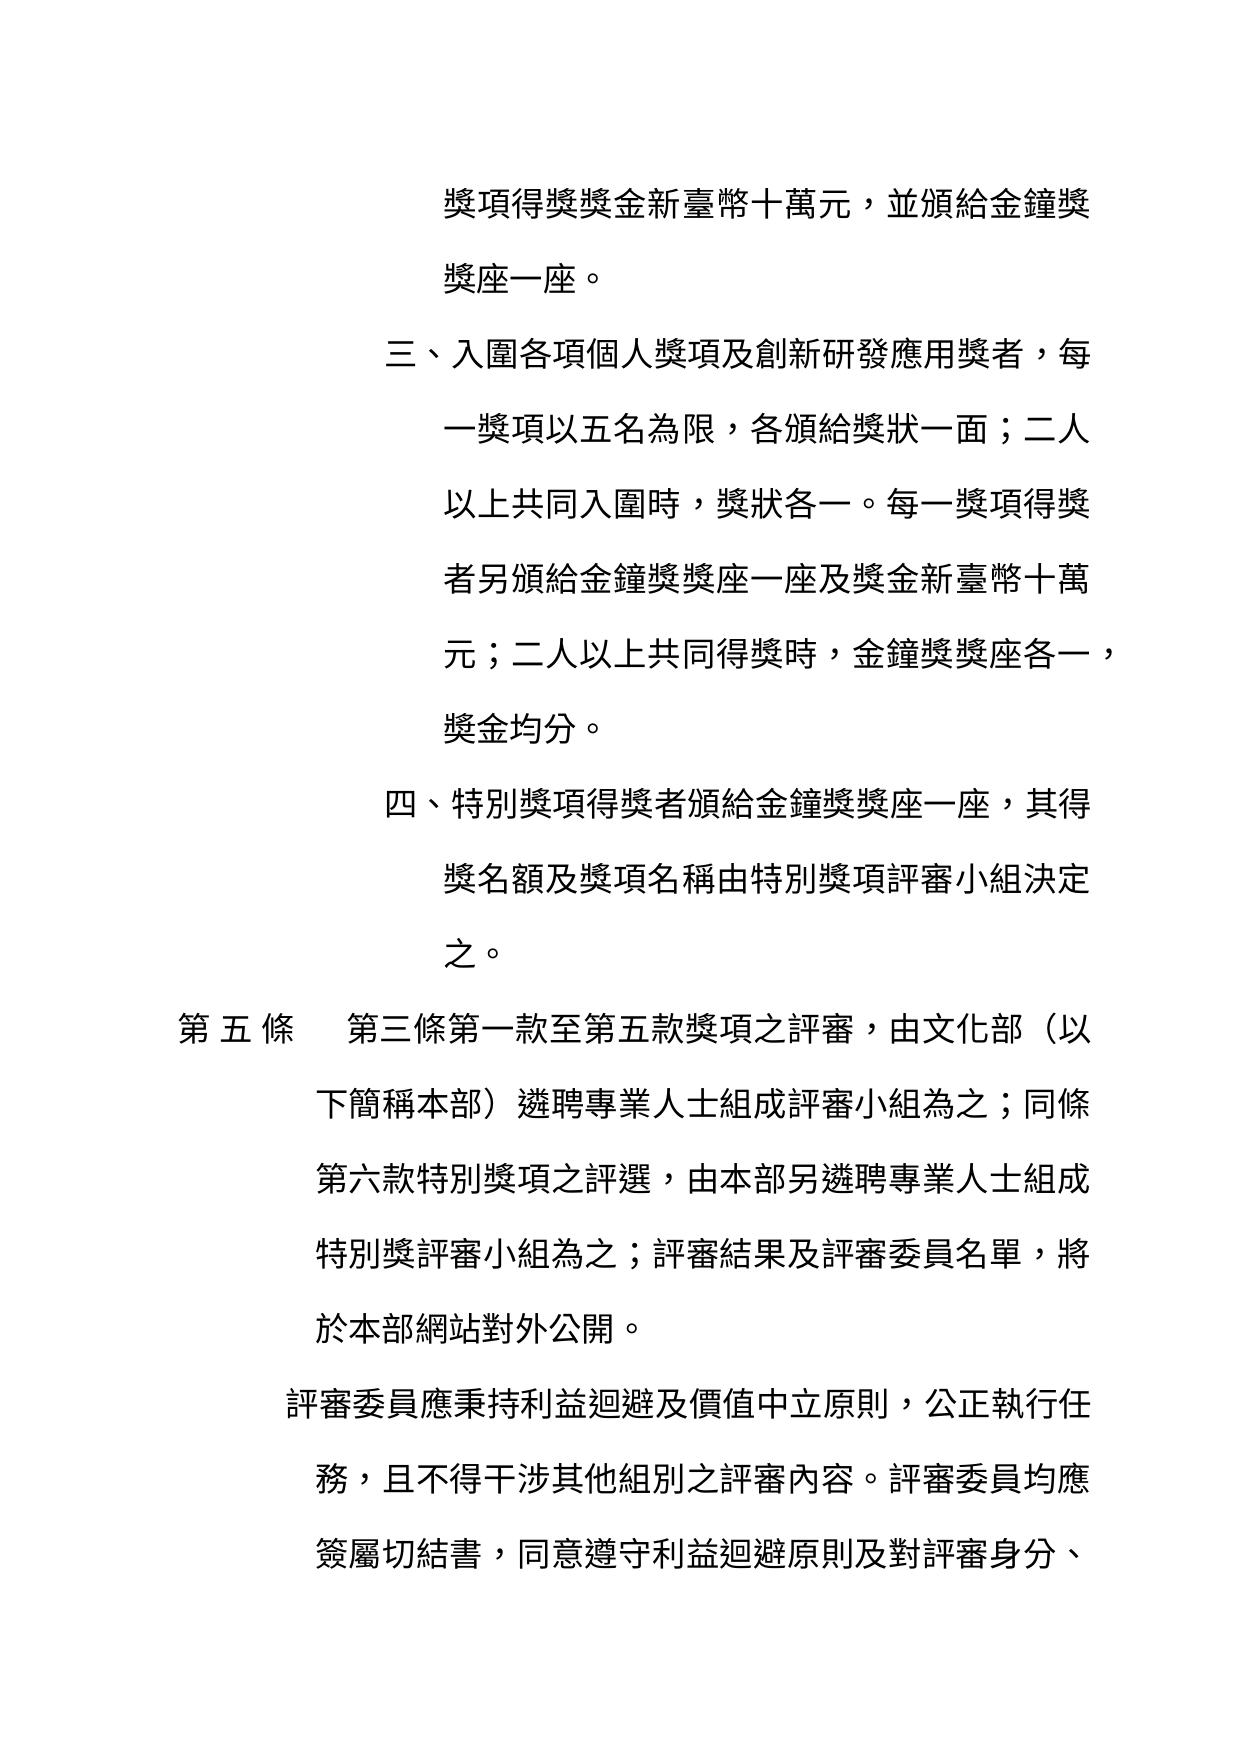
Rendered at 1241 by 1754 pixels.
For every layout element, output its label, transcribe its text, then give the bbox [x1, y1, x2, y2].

text 三、入圍各項個人獎項及創新研發應用獎者，每一獎項以五名為限，各頒給獎狀一面；二人以上共同入圍時，獎狀各一。每一獎項得獎者另頒給金鐘獎獎座一座及獎金新臺幣十萬元；二人以上共同得獎時，金鐘獎獎座各一，奬金均分。 [384, 314, 1092, 764]
text 第 五 條 第三條第一款至第五款獎項之評審，由文化部（以下簡稱本部）遴聘專業人士組成評審小組為之；同條第六款特別獎項之評選，由本部另遴聘專業人士組成特別獎評審小組為之；評審結果及評審委員名單，將於本部網站對外公開。 [177, 989, 1092, 1364]
text 評審委員應秉持利益迴避及價值中立原則，公正執行任務，且不得干涉其他組別之評審內容。評審委員均應簽屬切結書，同意遵守利益迴避原則及對評審身分、 [177, 1364, 1092, 1589]
text 四、特別獎項得獎者頒給金鐘獎獎座一座，其得獎名額及獎項名稱由特別獎項評審小組決定之。 [384, 764, 1092, 989]
text 獎項得獎獎金新臺幣十萬元，並頒給金鐘獎獎座一座。 [384, 164, 1092, 314]
